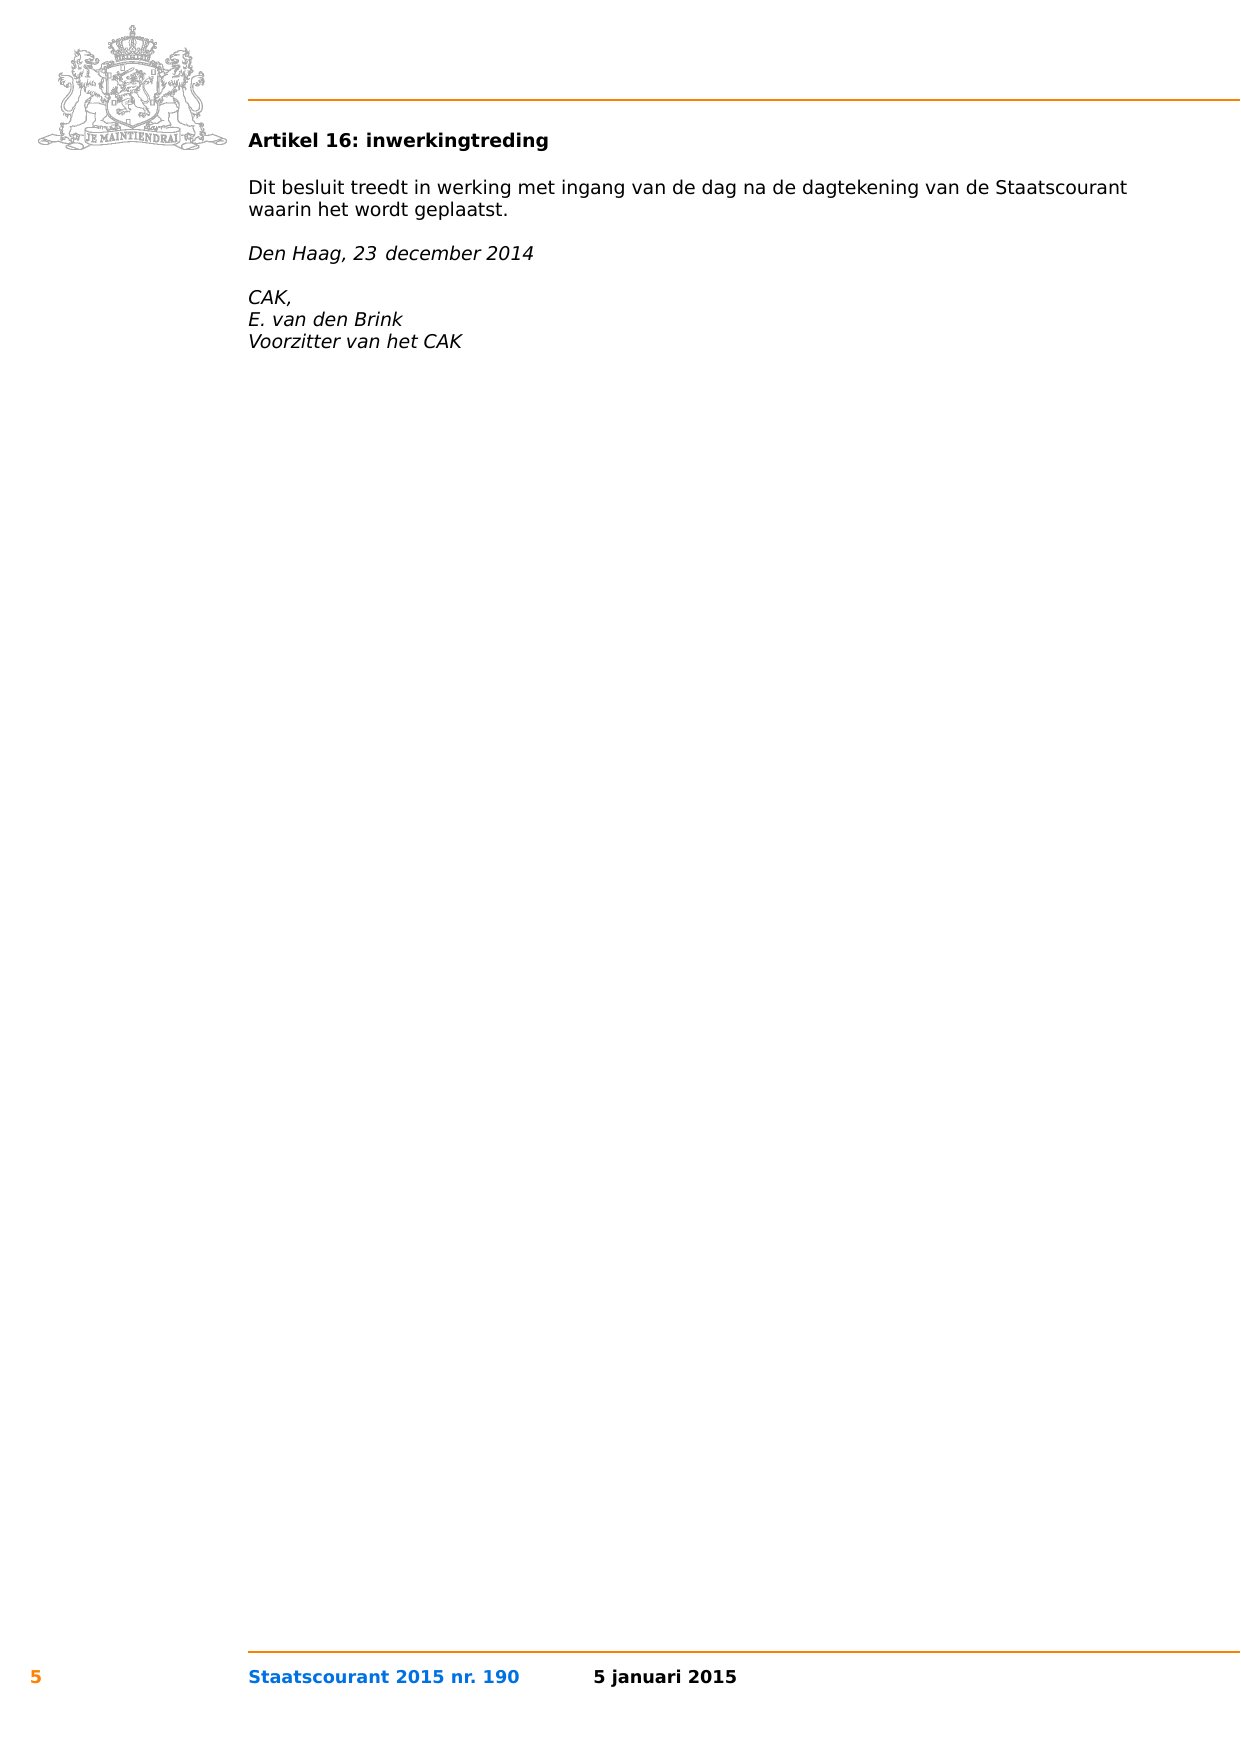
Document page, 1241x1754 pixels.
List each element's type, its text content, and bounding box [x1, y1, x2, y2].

subtitle Artikel 16: inwerkingtreding [248, 130, 1163, 152]
picture [38, 25, 227, 150]
text Den Haag, 23 december 2014 [248, 243, 1163, 265]
text CAK, E. van den Brink Voorzitter van het CAK [248, 287, 1163, 352]
text Dit besluit treedt in werking met ingang van de dag na de dagtekening van de Staatscourant waarin het wordt geplaatst. [248, 177, 1163, 221]
